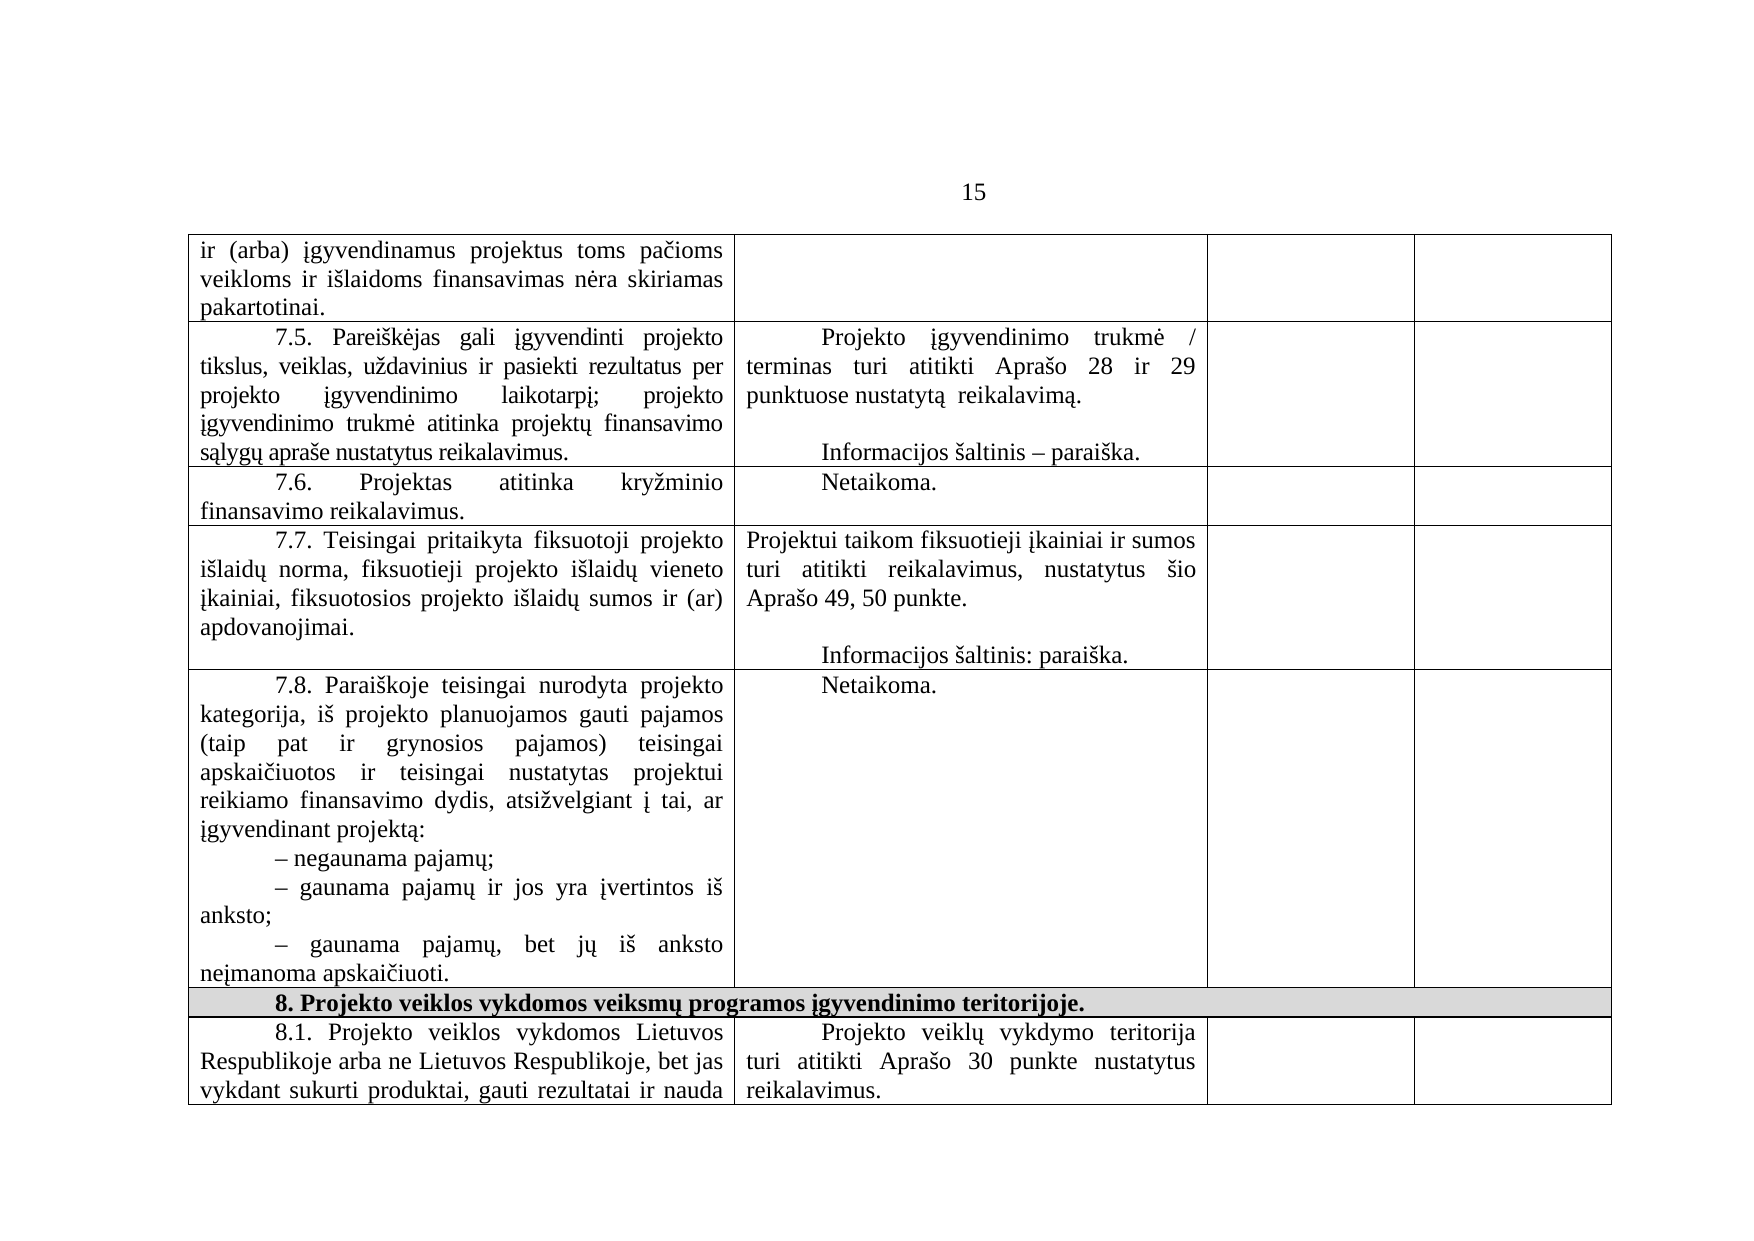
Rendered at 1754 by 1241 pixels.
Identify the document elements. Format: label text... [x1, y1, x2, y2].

table_cell [1415, 1018, 1611, 1104]
table_cell [1415, 235, 1611, 321]
table_cell Projekto veiklų vykdymo teritorija turi atitikti Aprašo 30 punkte nustatytus reikalavimus. [735, 1018, 1207, 1104]
table_cell [1208, 670, 1414, 987]
table_cell [1208, 235, 1414, 321]
table_cell [1208, 322, 1414, 466]
table_cell [735, 235, 1207, 321]
table_cell [1208, 1018, 1414, 1104]
table_cell 8. Projekto veiklos vykdomos veiksmų programos įgyvendinimo teritorijoje. [189, 988, 1611, 1016]
table_cell Netaikoma. [735, 670, 1207, 987]
table_cell [1208, 467, 1414, 524]
table_cell 8.1. Projekto veiklos vykdomos Lietuvos Respublikoje arba ne Lietuvos Respublikoje, bet jas vykdant sukurti produktai, gauti rezultatai ir nauda [189, 1018, 734, 1104]
table_cell [1415, 670, 1611, 987]
table_cell Projektui taikom fiksuotieji įkainiai ir sumos turi atitikti reikalavimus, nustatytus šio Aprašo 49, 50 punkte. Informacijos šaltinis: paraiška. [735, 526, 1207, 669]
table_cell ir (arba) įgyvendinamus projektus toms pačioms veikloms ir išlaidoms finansavimas nėra skiriamas pakartotinai. [189, 235, 734, 321]
table_cell 7.8. Paraiškoje teisingai nurodyta projekto kategorija, iš projekto planuojamos gauti pajamos (taip pat ir grynosios pajamos) teisingai apskaičiuotos ir teisingai nustatytas projektui reikiamo finansavimo dydis, atsižvelgiant į tai, ar įgyvendinant projektą: – negaunama pajamų; – gaunama pajamų ir jos yra įvertintos iš anksto; – gaunama pajamų, bet jų iš anksto neįmanoma apskaičiuoti. [189, 670, 734, 987]
table_cell Projekto įgyvendinimo trukmė / terminas turi atitikti Aprašo 28 ir 29 punktuose nustatytą reikalavimą. Informacijos šaltinis – paraiška. [735, 322, 1207, 466]
table_cell 7.6. Projektas atitinka kryžminio finansavimo reikalavimus. [189, 467, 734, 524]
table_cell Netaikoma. [735, 467, 1207, 524]
table_cell [1415, 467, 1611, 524]
table_cell 7.7. Teisingai pritaikyta fiksuotoji projekto išlaidų norma, fiksuotieji projekto išlaidų vieneto įkainiai, fiksuotosios projekto išlaidų sumos ir (ar) apdovanojimai. [189, 526, 734, 669]
table_cell 7.5. Pareiškėjas gali įgyvendinti projekto tikslus, veiklas, uždavinius ir pasiekti rezultatus per projekto įgyvendinimo laikotarpį; projekto įgyvendinimo trukmė atitinka projektų finansavimo sąlygų apraše nustatytus reikalavimus. [189, 322, 734, 466]
table_cell [1208, 526, 1414, 669]
table_cell [1415, 322, 1611, 466]
table_cell [1415, 526, 1611, 669]
